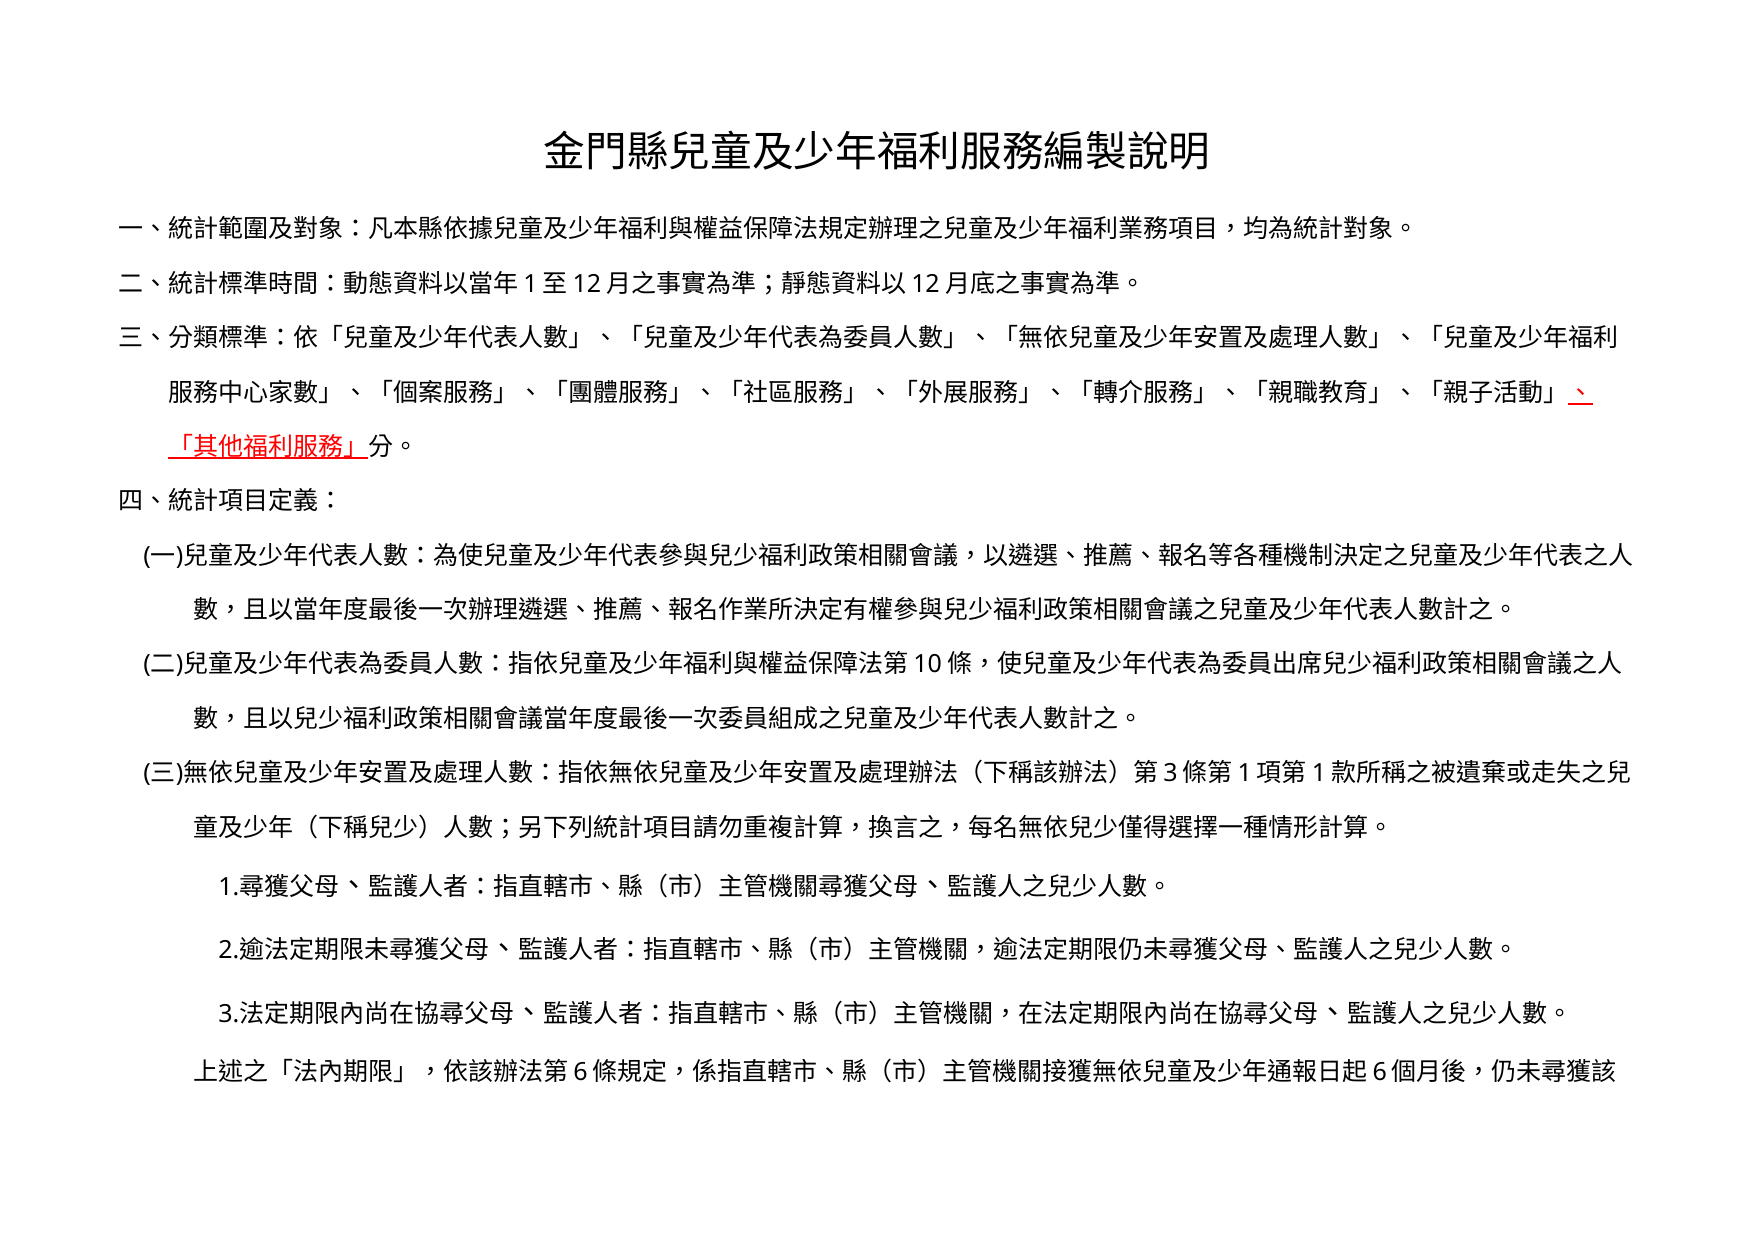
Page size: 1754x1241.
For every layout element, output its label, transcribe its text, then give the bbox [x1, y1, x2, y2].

text (二)兒童及少年代表為委員人數：指依兒童及少年福利與權益保障法第10條，使兒童及少年代表為委員出席兒少福利政策相關會議之人數，且以兒少福利政策相關會議當年度最後一次委員組成之兒童及少年代表人數計之。 [143, 644, 1636, 734]
text 三、分類標準：依「兒童及少年代表人數」、「兒童及少年代表為委員人數」、「無依兒童及少年安置及處理人數」、「兒童及少年福利服務中心家數」、「個案服務」、「團體服務」、「社區服務」、「外展服務」、「轉介服務」、「親職教育」、「親子活動」、「其他福利服務」分。 [118, 318, 1636, 463]
text 1.尋獲父母、監護人者：指直轄市、縣（市）主管機關尋獲父母、監護人之兒少人數。 [218, 861, 1636, 904]
text 四、統計項目定義： [118, 481, 1636, 517]
text (一)兒童及少年代表人數：為使兒童及少年代表參與兒少福利政策相關會議，以遴選、推薦、報名等各種機制決定之兒童及少年代表之人數，且以當年度最後一次辦理遴選、推薦、報名作業所決定有權參與兒少福利政策相關會議之兒童及少年代表人數計之。 [143, 535, 1636, 626]
text 3.法定期限內尚在協尋父母、監護人者：指直轄市、縣（市）主管機關，在法定期限內尚在協尋父母、監護人之兒少人數。 [218, 988, 1636, 1031]
text 上述之「法內期限」，依該辦法第6條規定，係指直轄市、縣（市）主管機關接獲無依兒童及少年通報日起6個月後，仍未尋獲該 [193, 1052, 1636, 1088]
text (三)無依兒童及少年安置及處理人數：指依無依兒童及少年安置及處理辦法（下稱該辦法）第3條第1項第1款所稱之被遺棄或走失之兒童及少年（下稱兒少）人數；另下列統計項目請勿重複計算，換言之，每名無依兒少僅得選擇一種情形計算。 [143, 753, 1636, 843]
text 一、統計範圍及對象：凡本縣依據兒童及少年福利與權益保障法規定辦理之兒童及少年福利業務項目，均為統計對象。 [118, 209, 1636, 245]
text 金門縣兒童及少年福利服務編製說明 [118, 118, 1636, 179]
text 二、統計標準時間：動態資料以當年1至12月之事實為準；靜態資料以12月底之事實為準。 [118, 263, 1636, 299]
text 2.逾法定期限未尋獲父母、監護人者：指直轄市、縣（市）主管機關，逾法定期限仍未尋獲父母、監護人之兒少人數。 [218, 925, 1636, 967]
